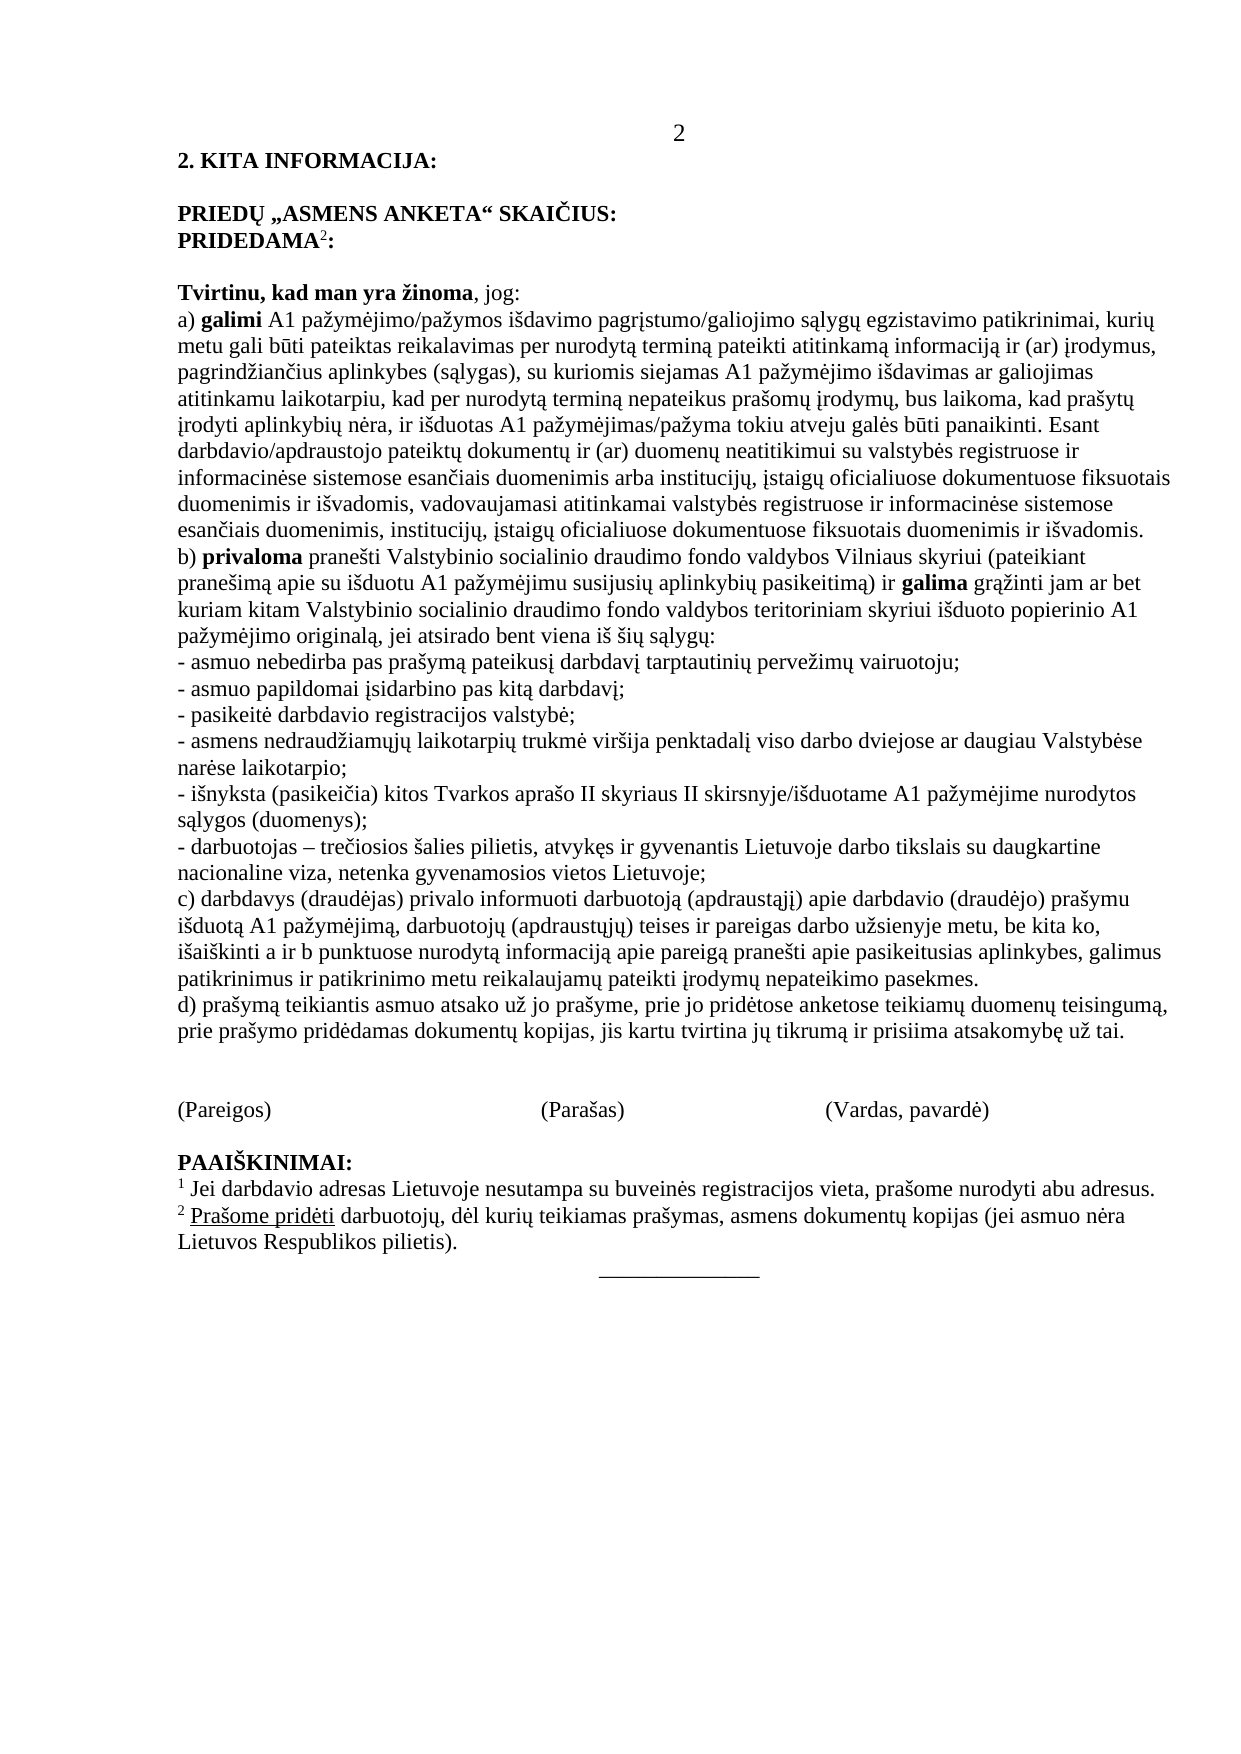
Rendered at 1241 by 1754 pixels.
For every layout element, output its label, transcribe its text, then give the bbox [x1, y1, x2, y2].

text (Pareigos) (Parašas) (Vardas, pavardė) [177, 1096, 1181, 1123]
text Tvirtinu, kad man yra žinoma, jog: [177, 279, 1181, 306]
text 2 Prašome pridėti darbuotojų, dėl kurių teikiamas prašymas, asmens dokumentų kopijas (jei asmuo nėra Lietuvos Respublikos pilietis). [177, 1202, 1181, 1254]
text PRIEDŲ „ASMENS ANKETA“ SKAIČIUS: [177, 200, 1181, 227]
text - darbuotojas – trečiosios šalies pilietis, atvykęs ir gyvenantis Lietuvoje darbo tikslais su daugkartine nacionaline viza, netenka gyvenamosios vietos Lietuvoje; [177, 833, 1181, 886]
text - asmuo papildomai įsidarbino pas kitą darbdavį; [177, 675, 1181, 701]
text d) prašymą teikiantis asmuo atsako už jo prašyme, prie jo pridėtose anketose teikiamų duomenų teisingumą, prie prašymo pridėdamas dokumentų kopijas, jis kartu tvirtina jų tikrumą ir prisiima atsakomybę už tai. [177, 991, 1181, 1044]
text a) galimi A1 pažymėjimo/pažymos išdavimo pagrįstumo/galiojimo sąlygų egzistavimo patikrinimai, kurių metu gali būti pateiktas reikalavimas per nurodytą terminą pateikti atitinkamą informaciją ir (ar) įrodymus, pagrindžiančius aplinkybes (sąlygas), su kuriomis siejamas A1 pažymėjimo išdavimas ar galiojimas atitinkamu laikotarpiu, kad per nurodytą terminą nepateikus prašomų įrodymų, bus laikoma, kad prašytų įrodyti aplinkybių nėra, ir išduotas A1 pažymėjimas/pažyma tokiu atveju galės būti panaikinti. Esant darbdavio/apdraustojo pateiktų dokumentų ir (ar) duomenų neatitikimui su valstybės registruose ir informacinėse sistemose esančiais duomenimis arba institucijų, įstaigų oficialiuose dokumentuose fiksuotais duomenimis ir išvadomis, vadovaujamasi atitinkamai valstybės registruose ir informacinėse sistemose esančiais duomenimis, institucijų, įstaigų oficialiuose dokumentuose fiksuotais duomenimis ir išvadomis. [177, 306, 1181, 543]
text - išnyksta (pasikeičia) kitos Tvarkos aprašo II skyriaus II skirsnyje/išduotame A1 pažymėjime nurodytos sąlygos (duomenys); [177, 780, 1181, 833]
text c) darbdavys (draudėjas) privalo informuoti darbuotoją (apdraustąjį) apie darbdavio (draudėjo) prašymu išduotą A1 pažymėjimą, darbuotojų (apdraustųjų) teises ir pareigas darbo užsienyje metu, be kita ko, išaiškinti a ir b punktuose nurodytą informaciją apie pareigą pranešti apie pasikeitusias aplinkybes, galimus patikrinimus ir patikrinimo metu reikalaujamų pateikti įrodymų nepateikimo pasekmes. [177, 886, 1181, 991]
text PAAIŠKINIMAI: [177, 1149, 1181, 1175]
text - pasikeitė darbdavio registracijos valstybė; [177, 701, 1181, 727]
text 2. KITA INFORMACIJA: [177, 148, 1181, 174]
text - asmens nedraudžiamųjų laikotarpių trukmė viršija penktadalį viso darbo dviejose ar daugiau Valstybėse narėse laikotarpio; [177, 727, 1181, 780]
text 1 Jei darbdavio adresas Lietuvoje nesutampa su buveinės registracijos vieta, prašome nurodyti abu adresus. [177, 1175, 1181, 1202]
text PRIDEDAMA2: [177, 227, 1181, 253]
text b) privaloma pranešti Valstybinio socialinio draudimo fondo valdybos Vilniaus skyriui (pateikiant pranešimą apie su išduotu A1 pažymėjimu susijusių aplinkybių pasikeitimą) ir galima grąžinti jam ar bet kuriam kitam Valstybinio socialinio draudimo fondo valdybos teritoriniam skyriui išduoto popierinio A1 pažymėjimo originalą, jei atsirado bent viena iš šių sąlygų: [177, 543, 1181, 648]
text - asmuo nebedirba pas prašymą pateikusį darbdavį tarptautinių pervežimų vairuotoju; [177, 648, 1181, 675]
text ______________ [177, 1254, 1181, 1281]
